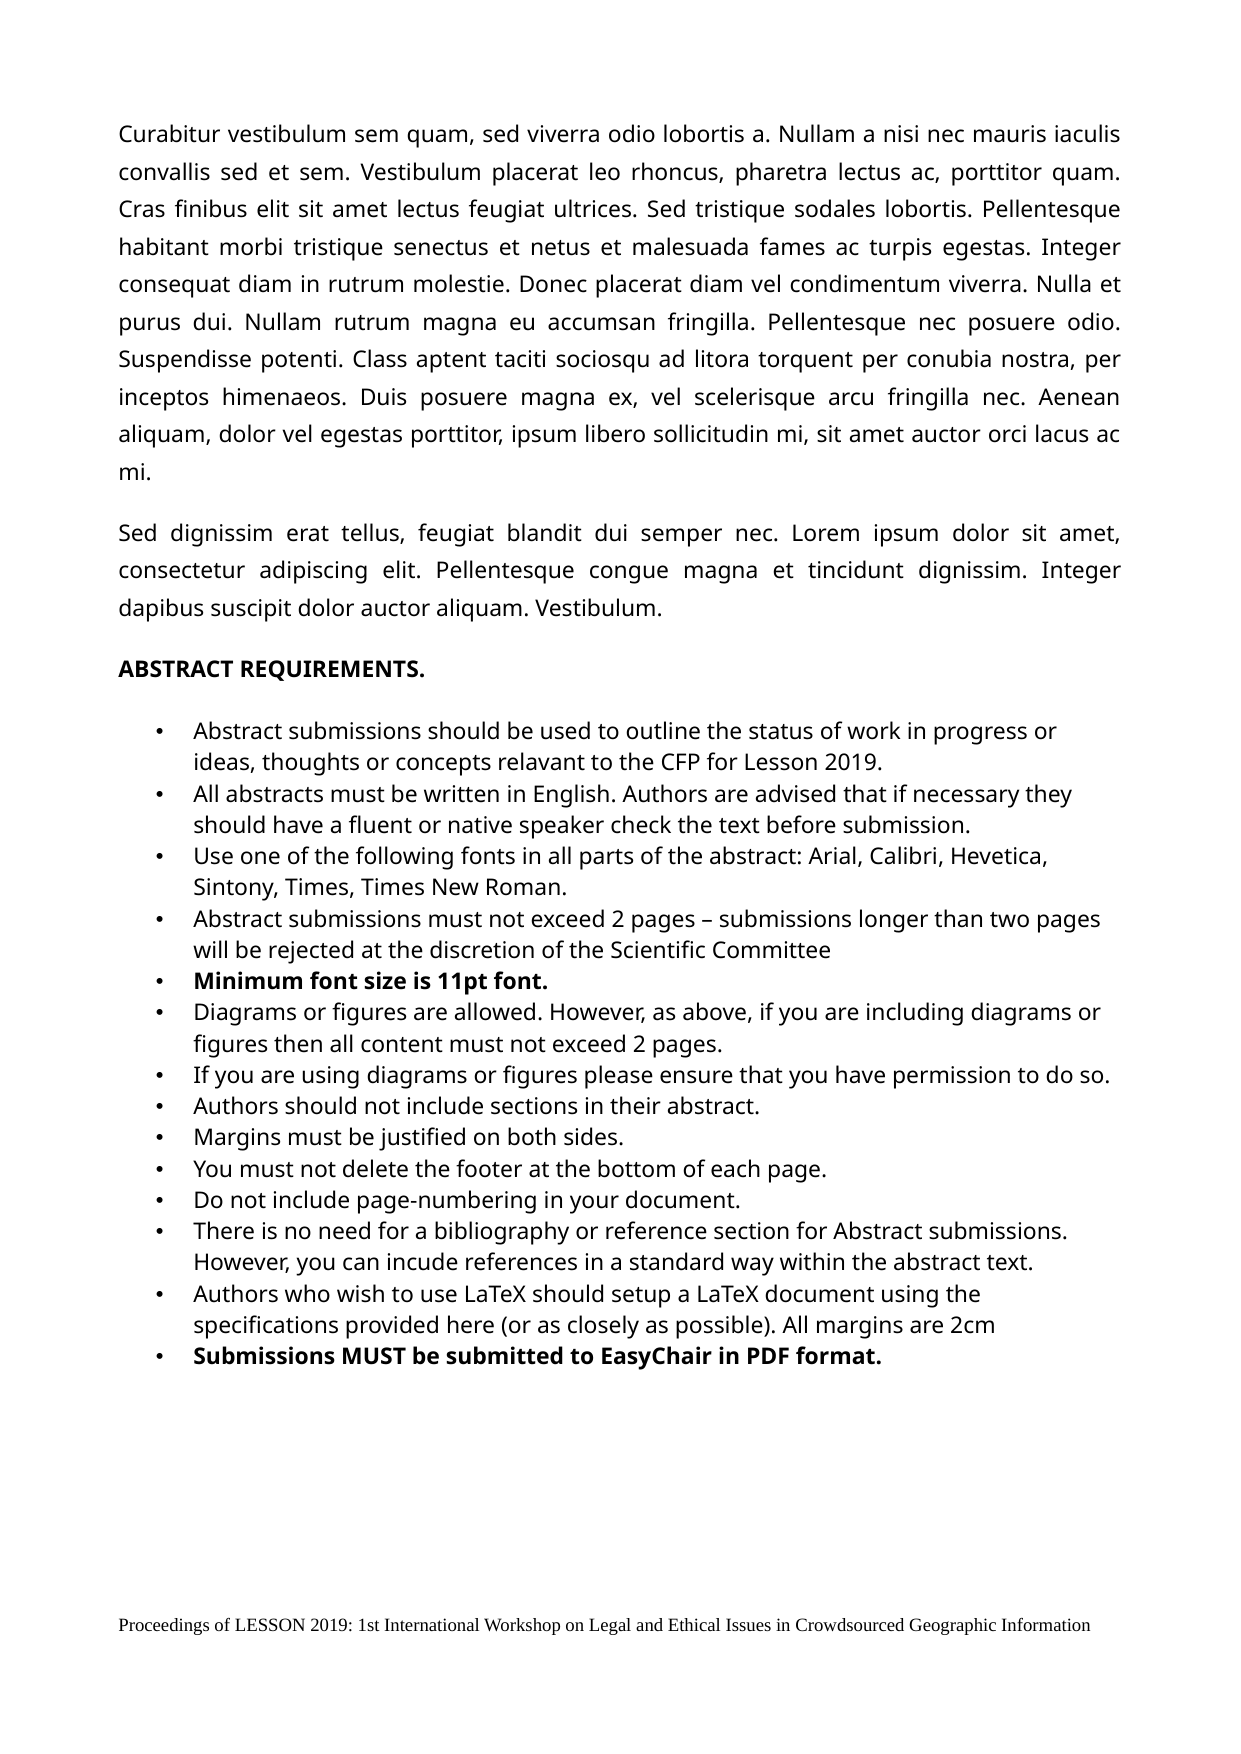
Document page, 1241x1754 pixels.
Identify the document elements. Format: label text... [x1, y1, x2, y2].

list You must not delete the footer at the bottom of each page. [156, 1152, 1122, 1184]
list Submissions MUST be submitted to EasyChair in PDF format. [156, 1340, 1122, 1371]
list Authors who wish to use LaTeX should setup a LaTeX document using the specifications provided here (or as closely as possible). All margins are 2cm [156, 1277, 1122, 1340]
list If you are using diagrams or figures please ensure that you have permission to do so. [156, 1059, 1122, 1090]
list Use one of the following fonts in all parts of the abstract: Arial, Calibri, Hevetica, Sintony, Times, Times New Roman. [156, 840, 1122, 902]
list All abstracts must be written in English. Authors are advised that if necessary they should have a fluent or native speaker check the text before submission. [156, 777, 1122, 840]
list Abstract submissions should be used to outline the status of work in progress or ideas, thoughts or concepts relavant to the CFP for Lesson 2019. [156, 715, 1122, 777]
text Sed dignissim erat tellus, feugiat blandit dui semper nec. Lorem ipsum dolor sit amet, consectetur adipiscing elit. Pellentesque congue magna et tincidunt dignissim. Integer dapibus suscipit dolor auctor aliquam. Vestibulum. [118, 517, 1122, 623]
text ABSTRACT REQUIREMENTS. [118, 652, 1122, 684]
list Diagrams or figures are allowed. However, as above, if you are including diagrams or figures then all content must not exceed 2 pages. [156, 996, 1122, 1059]
list Minimum font size is 11pt font. [156, 965, 1122, 996]
list Authors should not include sections in their abstract. [156, 1090, 1122, 1121]
list Margins must be justified on both sides. [156, 1121, 1122, 1152]
list Do not include page-numbering in your document. [156, 1184, 1122, 1215]
list Abstract submissions must not exceed 2 pages – submissions longer than two pages will be rejected at the discretion of the Scientific Committee [156, 902, 1122, 965]
list There is no need for a bibliography or reference section for Abstract submissions. However, you can incude references in a standard way within the abstract text. [156, 1215, 1122, 1277]
text Curabitur vestibulum sem quam, sed viverra odio lobortis a. Nullam a nisi nec mauris iaculis convallis sed et sem. Vestibulum placerat leo rhoncus, pharetra lectus ac, porttitor quam. Cras finibus elit sit amet lectus feugiat ultrices. Sed tristique sodales lobortis. Pellentesque habitant morbi tristique senectus et netus et malesuada fames ac turpis egestas. Integer consequat diam in rutrum molestie. Donec placerat diam vel condimentum viverra. Nulla et purus dui. Nullam rutrum magna eu accumsan fringilla. Pellentesque nec posuere odio. Suspendisse potenti. Class aptent taciti sociosqu ad litora torquent per conubia nostra, per inceptos himenaeos. Duis posuere magna ex, vel scelerisque arcu fringilla nec. Aenean aliquam, dolor vel egestas porttitor, ipsum libero sollicitudin mi, sit amet auctor orci lacus ac mi. [118, 118, 1122, 487]
